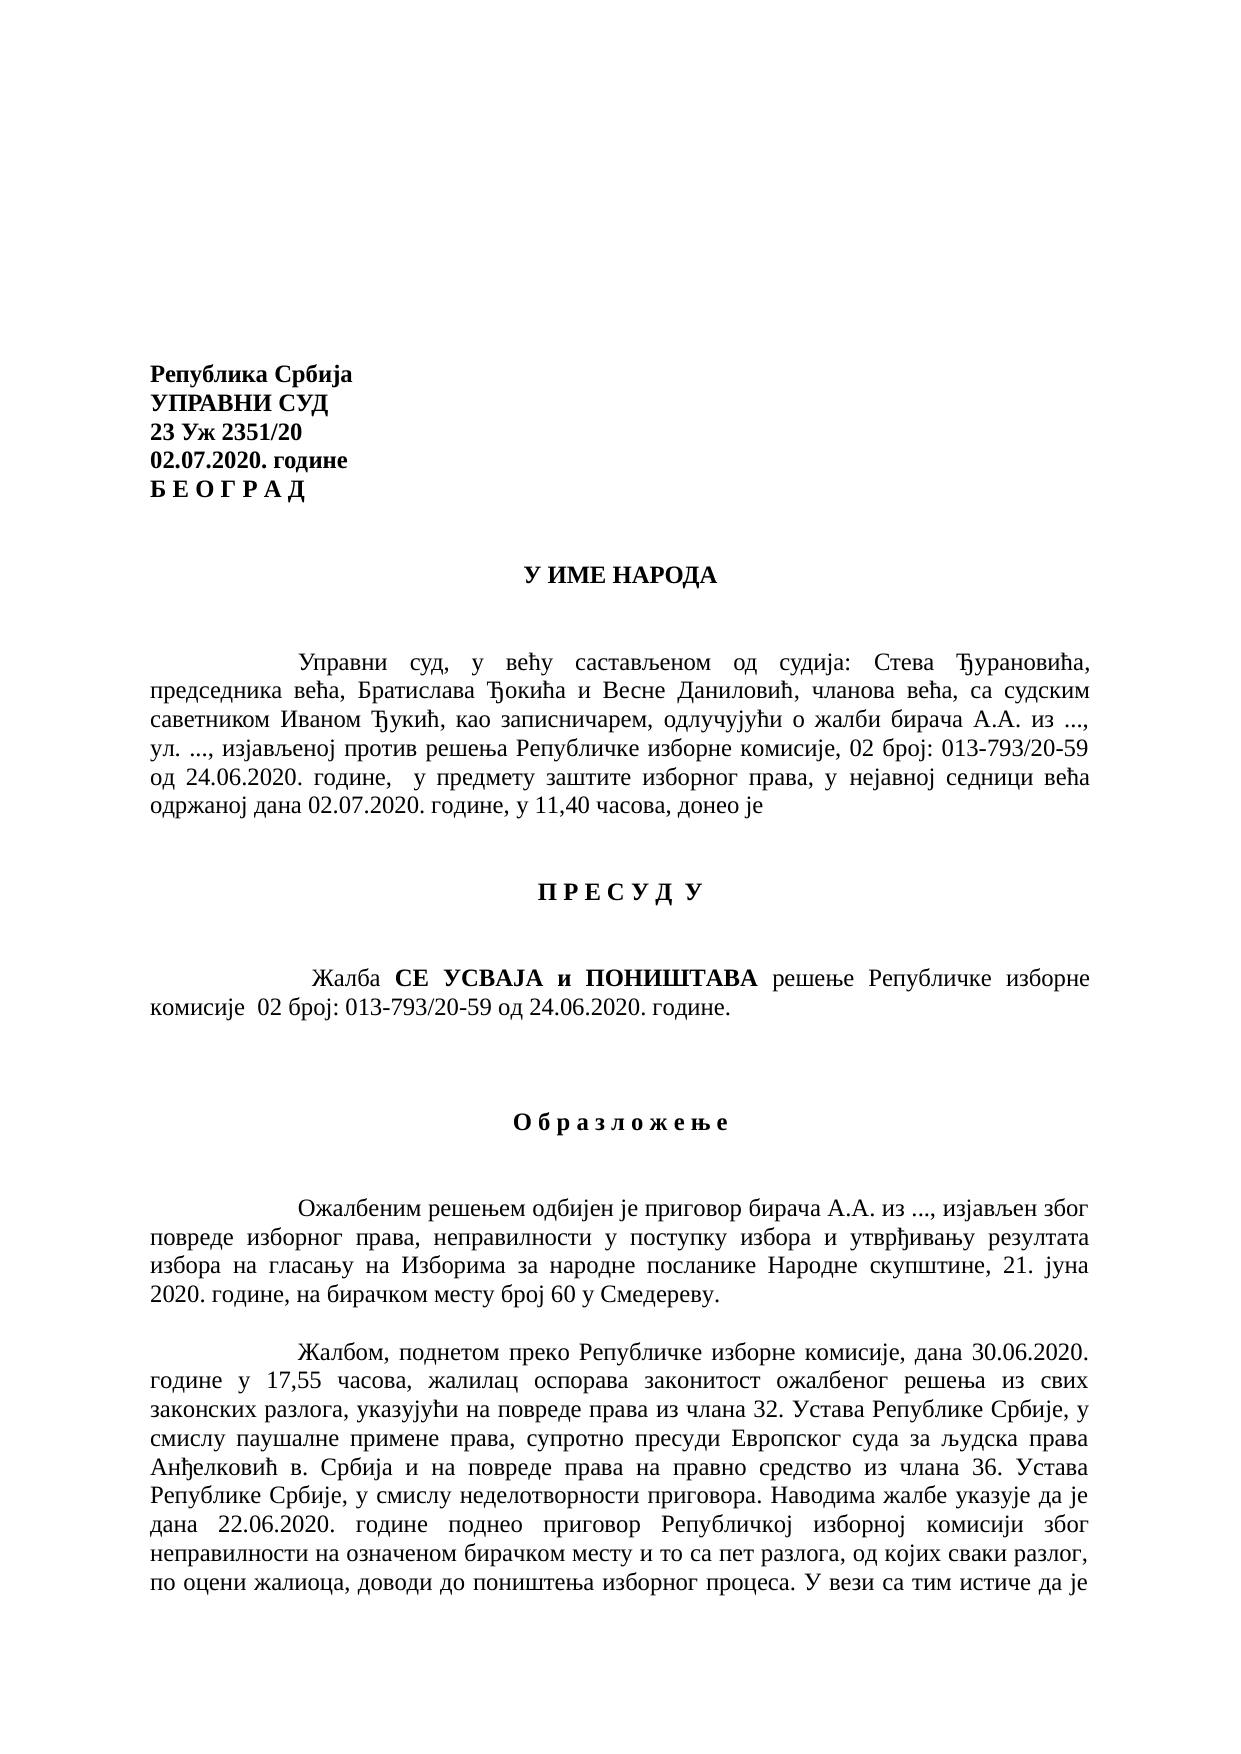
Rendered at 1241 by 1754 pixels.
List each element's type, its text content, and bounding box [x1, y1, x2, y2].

text Ожалбеним решењем одбијен је приговор бирача A.A. из ..., изјављен због повреде изборног права, неправилности у поступку избора и утврђивању резултата избора на гласању на Изборима за народне посланике Народне скупштине, 21. јуна 2020. године, на бирачком месту број 60 у Смедереву. [150, 1193, 1090, 1308]
text Република Србија [150, 148, 1090, 388]
text Жалба СЕ УСВАЈА и ПОНИШТАВА решење Републичке изборне комисије 02 број: 013-793/20-59 од 24.06.2020. године. [150, 963, 1090, 1020]
text П Р Е С У Д У [150, 877, 1090, 905]
text 23 Уж 2351/20 [150, 417, 1090, 445]
text Жалбом, поднетом преко Републичке изборне комисије, дана 30.06.2020. године у 17,55 часова, жалилац оспорава законитост ожалбеног решења из свих законских разлога, указујући на повреде права из члана 32. Устава Републике Србије, у смислу паушалне примене права, супротно пресуди Европског суда за људска права Анђелковић в. Србија и на повреде права на правно средство из члана 36. Устава Републике Србије, у смислу неделотворности приговора. Наводима жалбе указује да је дана 22.06.2020. године поднео приговор Републичкоj изборној комисији због неправилности на означеном бирачком месту и то са пет разлога, од којих сваки разлог, по оцени жалиоца, доводи до поништења изборног процеса. У вези са тим истиче да је [150, 1337, 1090, 1595]
text 02.07.2020. године [150, 445, 1090, 474]
text Б Е О Г Р А Д [150, 474, 1090, 503]
text О б р а з л о ж е њ е [150, 1107, 1090, 1135]
text Управни суд, у већу састављеном од судија: Стева Ђурановића, председника већа, Братислава Ђокића и Весне Даниловић, чланова већа, са судским саветником Иваном Ђукић, као записничарем, одлучујући о жалби бирача A.A. из ..., ул. ..., изјављеној против решења Републичке изборне комисије, 02 број: 013-793/20-59 од 24.06.2020. године, у предмету заштите изборног права, у нејавној седници већа одржаној дана 02.07.2020. године, у 11,40 часова, донео је [150, 647, 1090, 819]
text УПРАВНИ СУД [150, 388, 1090, 417]
text У ИМЕ НАРОДА [150, 560, 1090, 589]
